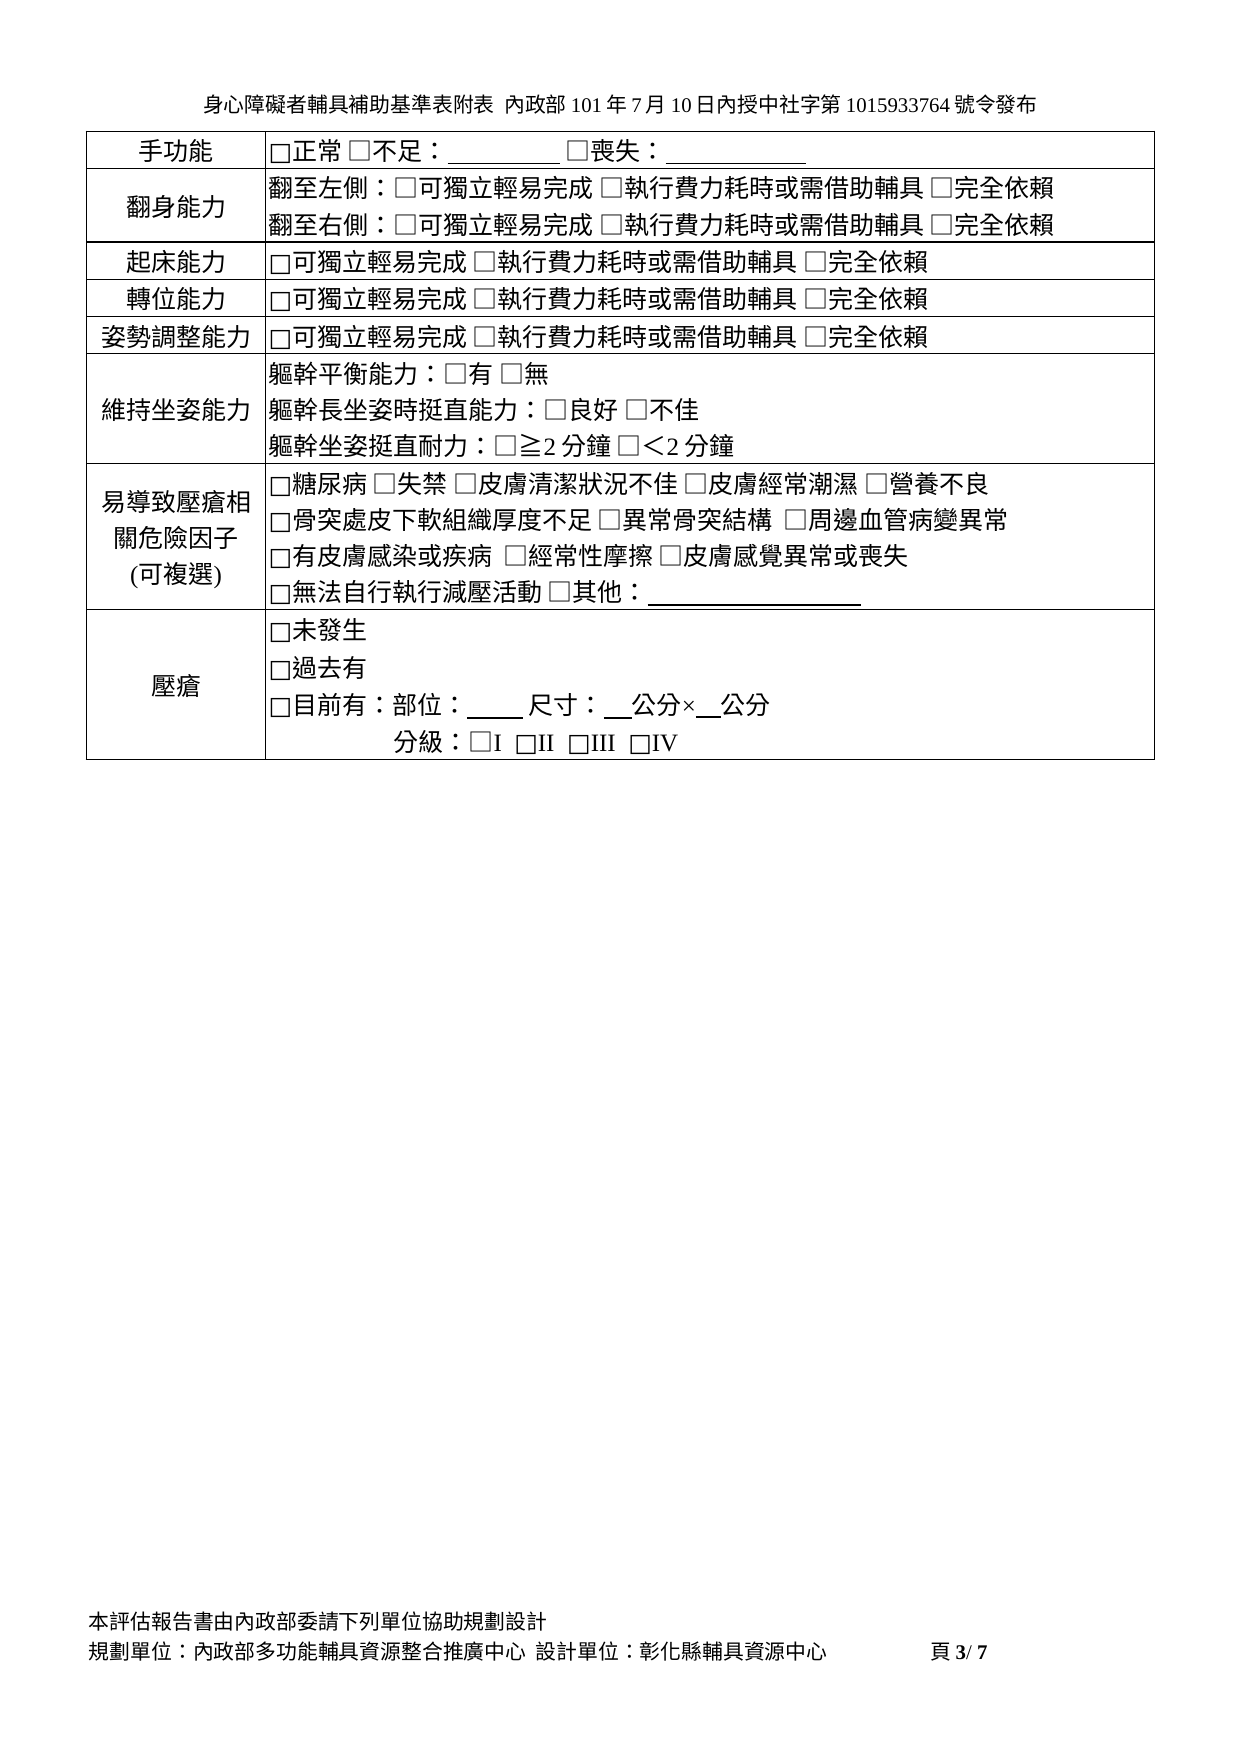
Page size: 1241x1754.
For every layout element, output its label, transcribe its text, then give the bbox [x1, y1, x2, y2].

table_cell □可獨立輕易完成 □執行費力耗時或需借助輔具 □完全依賴 [266, 280, 1154, 316]
table_cell 翻身能力 [87, 169, 265, 241]
table_cell 姿勢調整能力 [87, 317, 265, 353]
table_cell 轉位能力 [87, 280, 265, 316]
table_cell 手功能 [87, 132, 265, 168]
table_cell □糖尿病 □失禁 □皮膚清潔狀況不佳 □皮膚經常潮濕 □營養不良 □骨突處皮下軟組織厚度不足 □異常骨突結構 □周邊血管病變異常 □有皮膚感染或疾病 □經常性摩擦 □皮膚感覺異常或喪失 □無法自行執行減壓活動 □其他： [266, 464, 1154, 609]
table_cell □正常 □不足： □喪失： [266, 132, 1154, 168]
table_cell □未發生 □過去有 □目前有：部位： 尺寸： 公分× 公分 分級：□I □II □III □IV [266, 610, 1154, 759]
table_cell 軀幹平衡能力：□有 □無 軀幹長坐姿時挺直能力：□良好 □不佳 軀幹坐姿挺直耐力：□≧2分鐘 □＜2分鐘 [266, 354, 1154, 463]
table_cell □可獨立輕易完成 □執行費力耗時或需借助輔具 □完全依賴 [266, 317, 1154, 353]
table_cell □可獨立輕易完成 □執行費力耗時或需借助輔具 □完全依賴 [266, 243, 1154, 279]
table_cell 起床能力 [87, 243, 265, 279]
table_cell 維持坐姿能力 [87, 354, 265, 463]
table_cell 易導致壓瘡相關危險因子 (可複選) [87, 464, 265, 609]
table_cell 翻至左側：□可獨立輕易完成 □執行費力耗時或需借助輔具 □完全依賴 翻至右側：□可獨立輕易完成 □執行費力耗時或需借助輔具 □完全依賴 [266, 169, 1154, 241]
table_cell 壓瘡 [87, 610, 265, 759]
